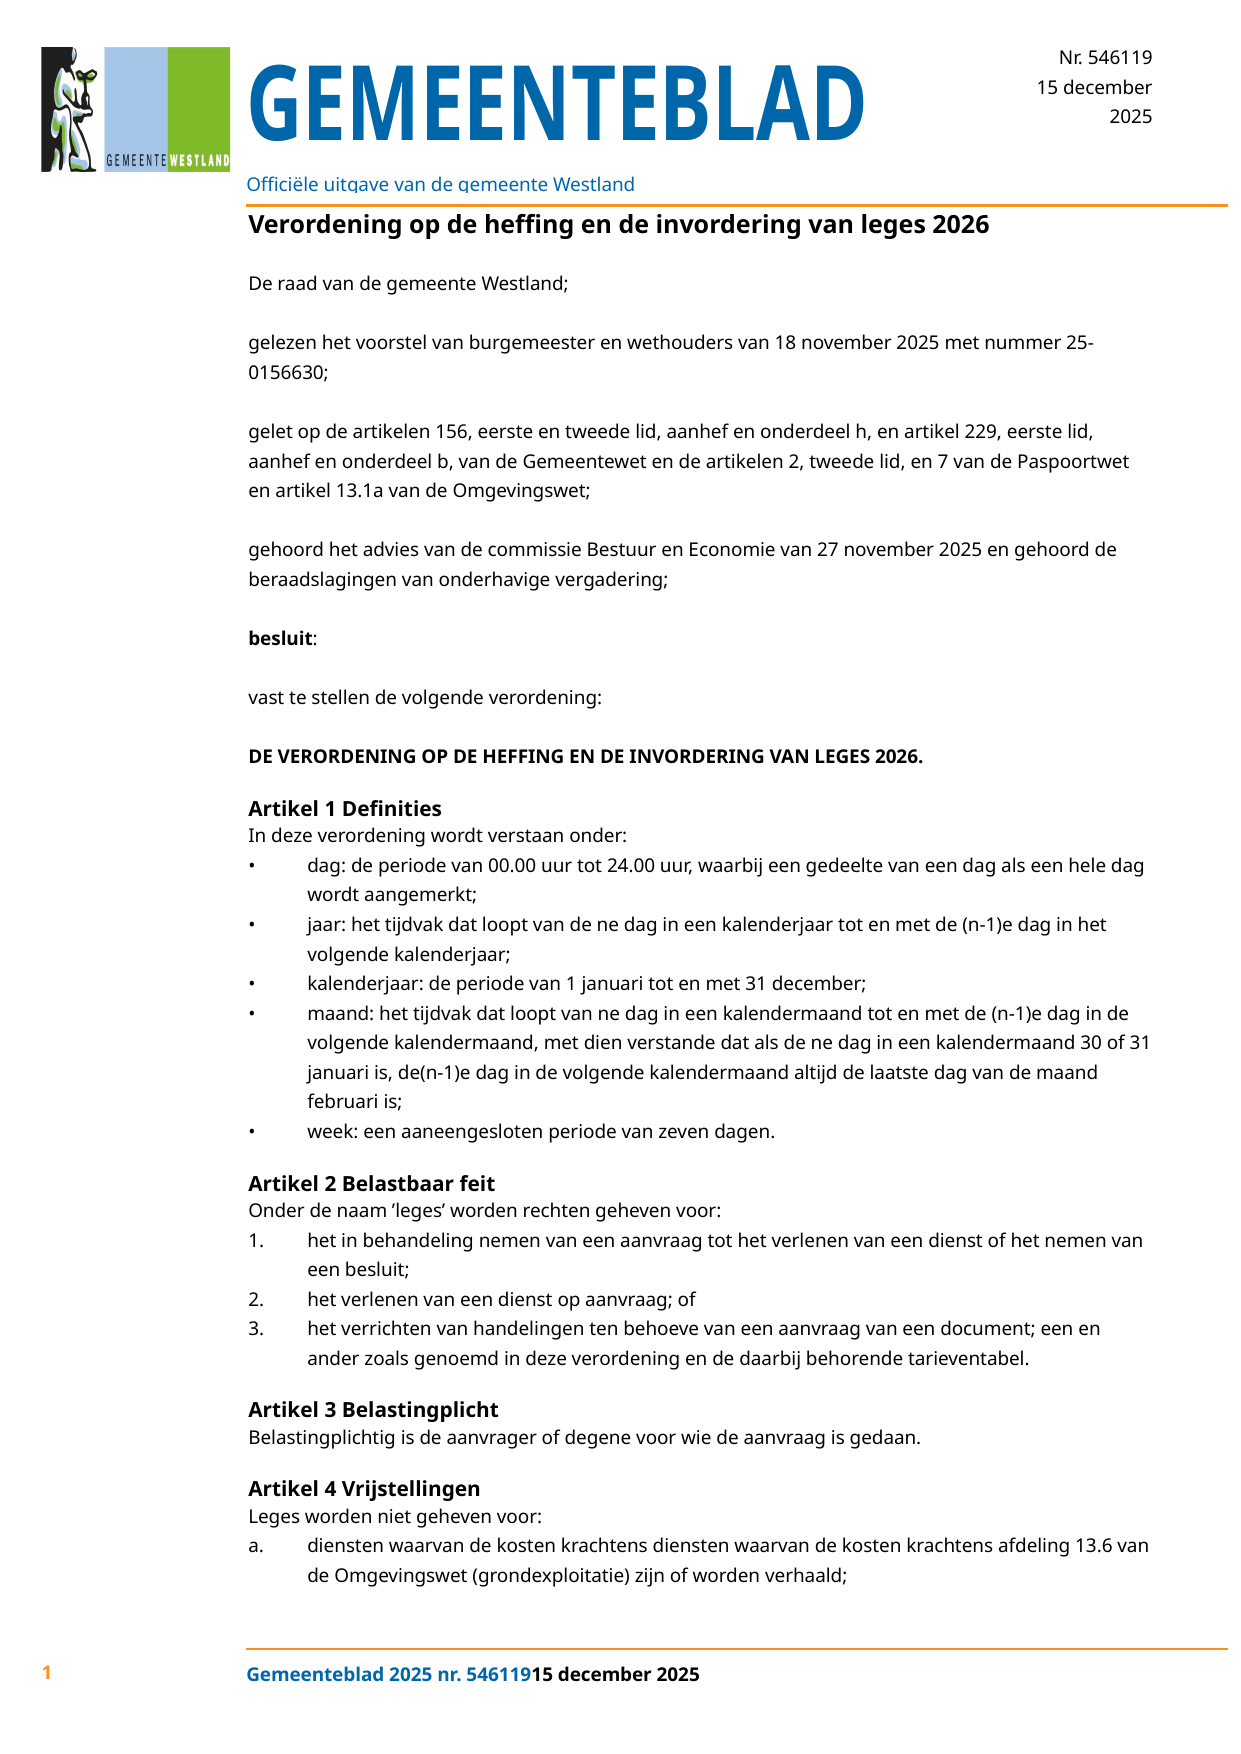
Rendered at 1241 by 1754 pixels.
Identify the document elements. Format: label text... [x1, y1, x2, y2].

text Artikel 2 Belastbaar feit [248, 1169, 1152, 1197]
text Belastingplichtig is de aanvrager of degene voor wie de aanvraag is gedaan. [248, 1424, 1152, 1450]
text Artikel 3 Belastingplicht [248, 1396, 1152, 1424]
text Artikel 4 Vrijstellingen [248, 1474, 1152, 1503]
text besluit: [248, 625, 1152, 651]
text gelezen het voorstel van burgemeester en wethouders van 18 november 2025 met nummer 25-0156630; [248, 329, 1152, 385]
text vast te stellen de volgende verordening: [248, 684, 1152, 710]
list kalenderjaar: de periode van 1 januari tot en met 31 december; [248, 970, 1152, 996]
list het in behandeling nemen van een aanvraag tot het verlenen van een dienst of het nemen van een besluit; [248, 1227, 1152, 1282]
text De raad van de gemeente Westland; [248, 270, 1152, 296]
text In deze verordening wordt verstaan onder: [248, 822, 1152, 848]
list het verrichten van handelingen ten behoeve van een aanvraag van een document; een en ander zoals genoemd in deze verordening en de daarbij behorende tarieventabel. [248, 1316, 1152, 1371]
text Verordening op de heffing en de invordering van leges 2026 [248, 207, 1152, 241]
list diensten waarvan de kosten krachtens diensten waarvan de kosten krachtens afdeling 13.6 van de Omgevingswet (grondexploitatie) zijn of worden verhaald; [248, 1532, 1152, 1588]
text Artikel 1 Definities [248, 794, 1152, 822]
text gehoord het advies van de commissie Bestuur en Economie van 27 november 2025 en gehoord de beraadslagingen van onderhavige vergadering; [248, 537, 1152, 592]
list dag: de periode van 00.00 uur tot 24.00 uur, waarbij een gedeelte van een dag als een hele dag wordt aangemerkt; [248, 852, 1152, 907]
text DE VERORDENING OP DE HEFFING EN DE INVORDERING VAN LEGES 2026. [248, 744, 1152, 769]
list het verlenen van een dienst op aanvraag; of [248, 1286, 1152, 1312]
text Leges worden niet geheven voor: [248, 1503, 1152, 1528]
list jaar: het tijdvak dat loopt van de ne dag in een kalenderjaar tot en met de (n-1)e dag in het volgende kalenderjaar; [248, 911, 1152, 967]
text gelet op de artikelen 156, eerste en tweede lid, aanhef en onderdeel h, en artikel 229, eerste lid, aanhef en onderdeel b, van de Gemeentewet en de artikelen 2, tweede lid, en 7 van de Paspoortwet en artikel 13.1a van de Omgevingswet; [248, 418, 1152, 503]
picture [41, 47, 231, 172]
list maand: het tijdvak dat loopt van ne dag in een kalendermaand tot en met de (n-1)e dag in de volgende kalendermaand, met dien verstande dat als de ne dag in een kalendermaand 30 of 31 januari is, de(n-1)e dag in de volgende kalendermaand altijd de laatste dag van de maand februari is; [248, 1000, 1152, 1114]
text Onder de naam ’leges’ worden rechten geheven voor: [248, 1197, 1152, 1223]
list week: een aaneengesloten periode van zeven dagen. [248, 1118, 1152, 1144]
